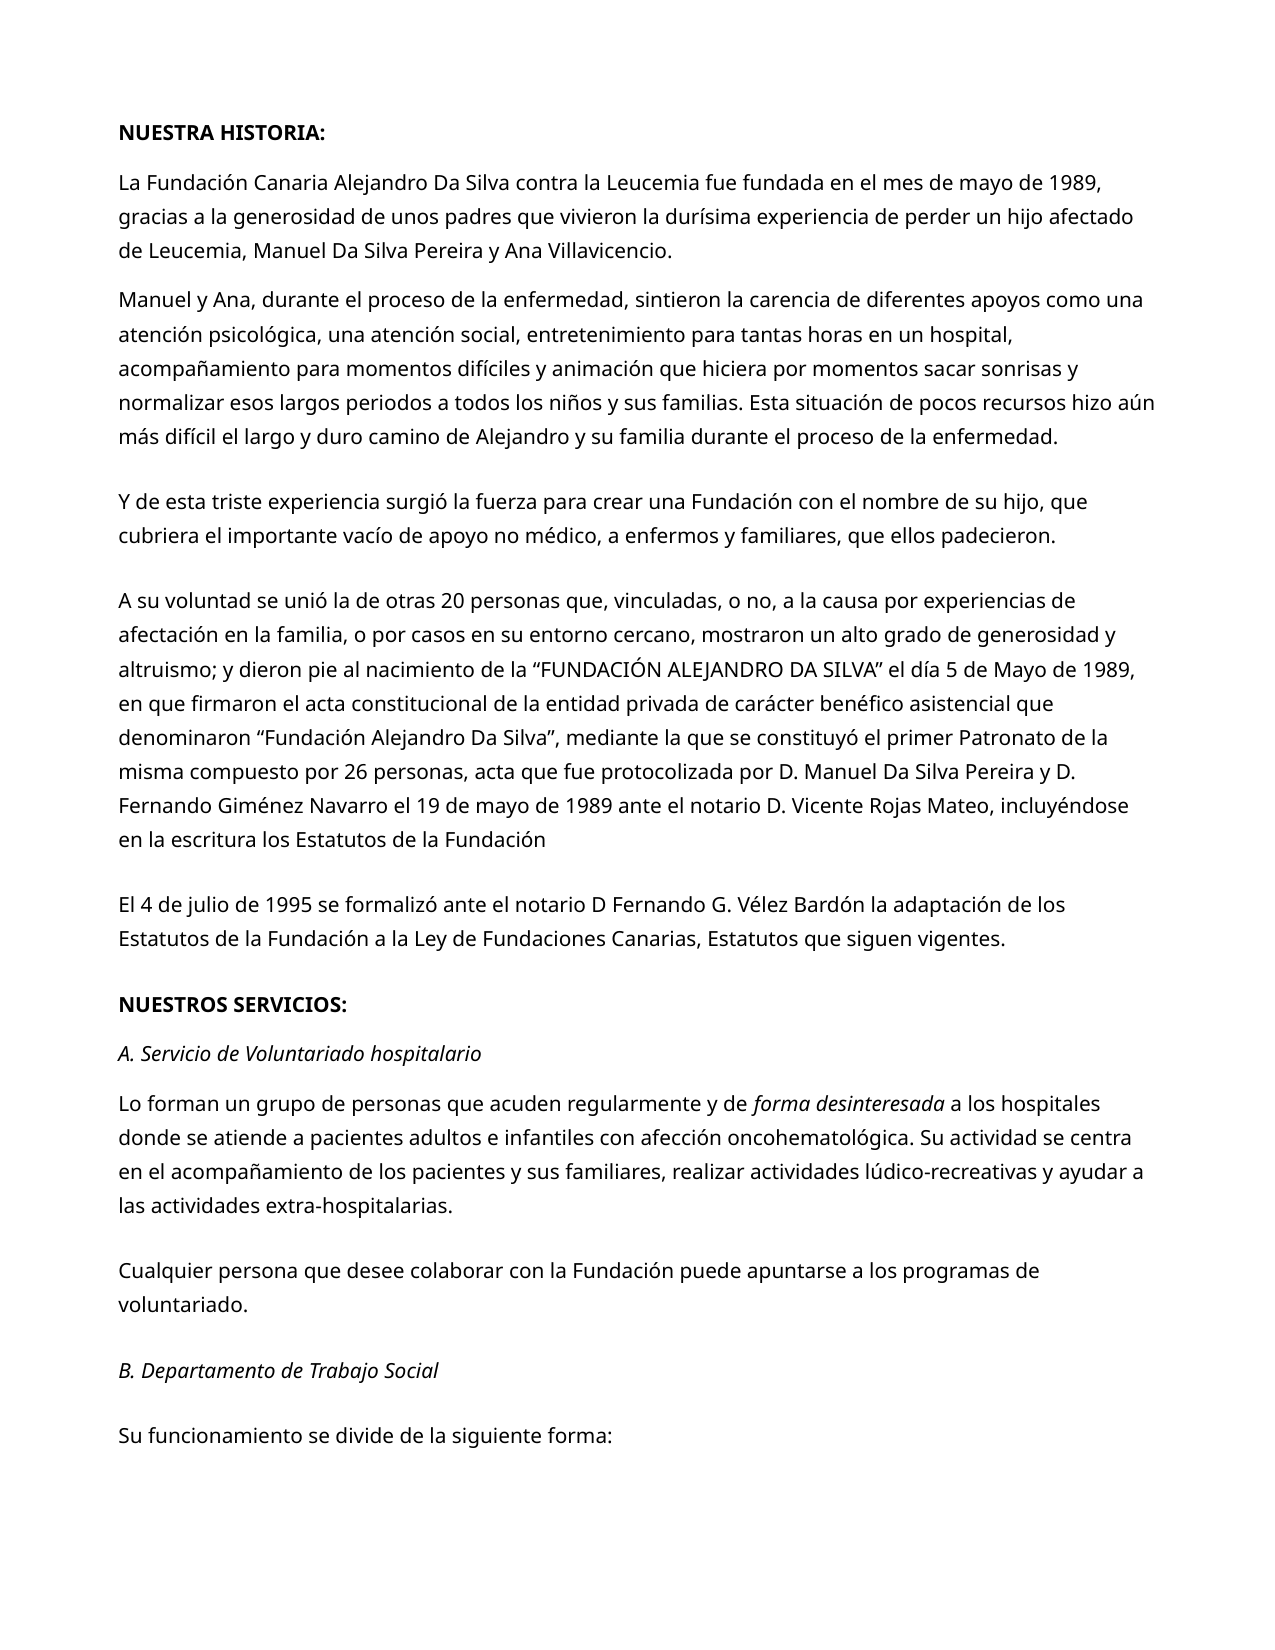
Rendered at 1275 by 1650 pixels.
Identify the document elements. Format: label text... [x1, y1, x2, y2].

text Lo forman un grupo de personas que acuden regularmente y de forma desinteresada a los hospitales donde se atiende a pacientes adultos e infantiles con afección oncohematológica. Su actividad se centra en el acompañamiento de los pacientes y sus familiares, realizar actividades lúdico-recreativas y ayudar a las actividades extra-hospitalarias. [118, 1089, 1157, 1220]
text Manuel y Ana, durante el proceso de la enfermedad, sintieron la carencia de diferentes apoyos como una atención psicológica, una atención social, entretenimiento para tantas horas en un hospital, acompañamiento para momentos difíciles y animación que hiciera por momentos sacar sonrisas y normalizar esos largos periodos a todos los niños y sus familias. Esta situación de pocos recursos hizo aún más difícil el largo y duro camino de Alejandro y su familia durante el proceso de la enfermedad. [118, 286, 1157, 450]
text B. Departamento de Trabajo Social [118, 1356, 1157, 1384]
text Cualquier persona que desee colaborar con la Fundación puede apuntarse a los programas de voluntariado. [118, 1257, 1157, 1319]
text El 4 de julio de 1995 se formalizó ante el notario D Fernando G. Vélez Bardón la adaptación de los Estatutos de la Fundación a la Ley de Fundaciones Canarias, Estatutos que siguen vigentes. [118, 890, 1157, 953]
text NUESTRA HISTORIA: [118, 118, 1157, 147]
text Su funcionamiento se divide de la siguiente forma: [118, 1421, 1157, 1450]
text NUESTROS SERVICIOS: [118, 990, 1157, 1018]
text Y de esta triste experiencia surgió la fuerza para crear una Fundación con el nombre de su hijo, que cubriera el importante vacío de apoyo no médico, a enfermos y familiares, que ellos padecieron. [118, 487, 1157, 550]
text A su voluntad se unió la de otras 20 personas que, vinculadas, o no, a la causa por experiencias de afectación en la familia, o por casos en su entorno cercano, mostraron un alto grado de generosidad y altruismo; y dieron pie al nacimiento de la “FUNDACIÓN ALEJANDRO DA SILVA” el día 5 de Mayo de 1989, en que firmaron el acta constitucional de la entidad privada de carácter benéfico asistencial que denominaron “Fundación Alejandro Da Silva”, mediante la que se constituyó el primer Patronato de la misma compuesto por 26 personas, acta que fue protocolizada por D. Manuel Da Silva Pereira y D. Fernando Giménez Navarro el 19 de mayo de 1989 ante el notario D. Vicente Rojas Mateo, incluyéndose en la escritura los Estatutos de la Fundación [118, 587, 1157, 853]
text La Fundación Canaria Alejandro Da Silva contra la Leucemia fue fundada en el mes de mayo de 1989, gracias a la generosidad de unos padres que vivieron la durísima experiencia de perder un hijo afectado de Leucemia, Manuel Da Silva Pereira y Ana Villavicencio. [118, 168, 1157, 264]
text A. Servicio de Voluntariado hospitalario [118, 1039, 1157, 1068]
